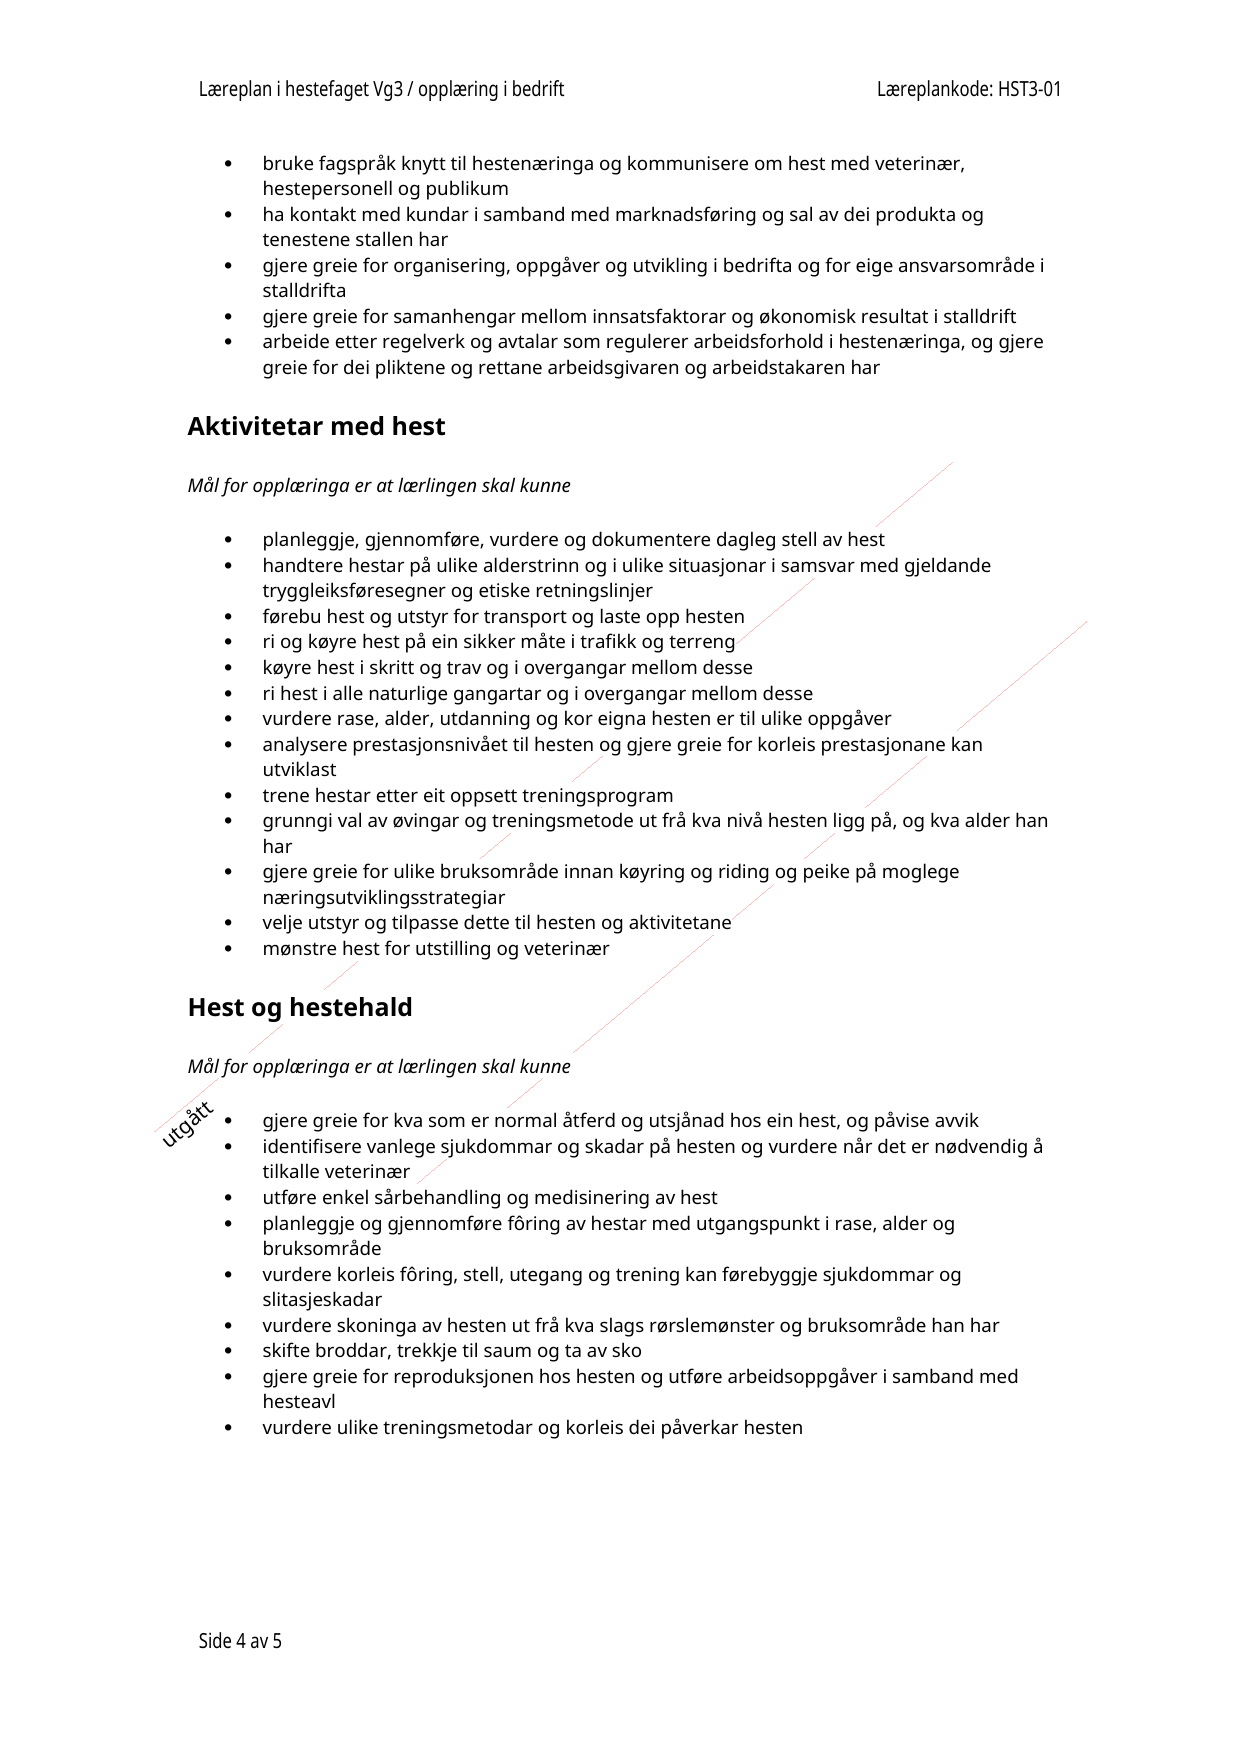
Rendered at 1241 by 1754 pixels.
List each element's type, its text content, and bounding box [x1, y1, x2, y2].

list førebu hest og utstyr for transport og laste opp hesten [755, 603, 1053, 629]
list ri hest i alle naturlige gangartar og i overgangar mellom desse [813, 680, 1015, 705]
list køyre hest i skritt og trav og i overgangar mellom desse [753, 654, 1046, 680]
list trene hestar etter eit oppsett treningsprogram [674, 782, 894, 807]
list grunngi val av øvingar og treningsmetode ut frå kva nivå hesten ligg på, og kva alder han har [807, 807, 1053, 858]
list analysere prestasjonsnivået til hesten og gjere greie for korleis prestasjonane kan utviklast [573, 756, 925, 782]
list grunngi val av øvingar og treningsmetode ut frå kva nivå hesten ligg på, og kva alder han har [225, 807, 540, 858]
list arbeide etter regelverk og avtalar som regulerer arbeidsforhold i hestenæringa, og gjere greie for dei pliktene og rettane arbeidsgivaren og arbeidstakaren har [880, 329, 1053, 380]
list ha kontakt med kundar i samband med marknadsføring og sal av dei produkta og tenestene stallen har [448, 201, 1053, 252]
list gjere greie for reproduksjonen hos hesten og utføre arbeidsoppgåver i samband med hesteavl [225, 1363, 1053, 1414]
list vurdere rase, alder, utdanning og kor eigna hesten er til ulike oppgåver [958, 705, 1053, 731]
list mønstre hest for utstilling og veterinær [610, 935, 711, 961]
list gjere greie for ulike bruksområde innan køyring og riding og peike på moglege næringsutviklingsstrategiar [225, 858, 479, 909]
list trene hestar etter eit oppsett treningsprogram [867, 782, 1053, 807]
list analysere prestasjonsnivået til hesten og gjere greie for korleis prestasjonane kan utviklast [336, 756, 601, 782]
list vurdere ulike treningsmetodar og korleis dei påverkar hesten [804, 1414, 1053, 1439]
list utføre enkel sårbehandling og medisinering av hest [718, 1184, 1053, 1210]
list skifte broddar, trekkje til saum og ta av sko [225, 1337, 1053, 1363]
list planleggje og gjennomføre fôring av hestar med utgangspunkt i rase, alder og bruksområde [225, 1210, 263, 1261]
list planleggje og gjennomføre fôring av hestar med utgangspunkt i rase, alder og bruksområde [382, 1210, 1053, 1261]
list gjere greie for organisering, oppgåver og utvikling i bedrifta og for eige ansvarsområde i stalldrifta [346, 252, 1053, 303]
list gjere greie for ulike bruksområde innan køyring og riding og peike på moglege næringsutviklingsstrategiar [505, 884, 772, 909]
list grunngi val av øvingar og treningsmetode ut frå kva nivå hesten ligg på, og kva alder han har [482, 833, 833, 858]
list analysere prestasjonsnivået til hesten og gjere greie for korleis prestasjonane kan utviklast [897, 731, 1053, 782]
list analysere prestasjonsnivået til hesten og gjere greie for korleis prestasjonane kan utviklast [225, 731, 263, 782]
list velje utstyr og tilpasse dette til hesten og aktivitetane [225, 909, 418, 935]
list vurdere korleis fôring, stell, utegang og trening kan førebyggje sjukdommar og slitasjeskadar [382, 1261, 1053, 1312]
list planleggje, gjennomføre, vurdere og dokumentere dagleg stell av hest [885, 527, 1053, 552]
text Mål for opplæringa er at lærlingen skal kunne [911, 472, 1053, 498]
list ri hest i alle naturlige gangartar og i overgangar mellom desse [989, 680, 1053, 705]
subtitle Hest og hestehald [609, 990, 1053, 1024]
list ri og køyre hest på ein sikker måte i trafikk og terreng [736, 629, 1053, 654]
list bruke fagspråk knytt til hestenæringa og kommunisere om hest med veterinær, hestepersonell og publikum [509, 150, 1053, 201]
list velje utstyr og tilpasse dette til hesten og aktivitetane [420, 909, 742, 918]
list handtere hestar på ulike alderstrinn og i ulike situasjonar i samsvar med gjeldande tryggleiksføresegner og etiske retningslinjer [653, 578, 813, 603]
subtitle Hest og hestehald [413, 990, 646, 1024]
text Mål for opplæringa er at lærlingen skal kunne [578, 472, 939, 498]
list handtere hestar på ulike alderstrinn og i ulike situasjonar i samsvar med gjeldande tryggleiksføresegner og etiske retningslinjer [786, 552, 1053, 603]
subtitle Aktivitetar med hest [446, 409, 1053, 443]
list mønstre hest for utstilling og veterinær [225, 935, 263, 961]
list vurdere korleis fôring, stell, utegang og trening kan førebyggje sjukdommar og slitasjeskadar [225, 1261, 263, 1312]
list grunngi val av øvingar og treningsmetode ut frå kva nivå hesten ligg på, og kva alder han har [292, 833, 509, 858]
list vurdere rase, alder, utdanning og kor eigna hesten er til ulike oppgåver [892, 705, 986, 731]
list identifisere vanlege sjukdommar og skadar på hesten og vurdere når det er nødvendig å tilkalle veterinær [418, 1133, 1053, 1184]
list mønstre hest for utstilling og veterinær [684, 935, 1053, 961]
list trene hestar etter eit oppsett treningsprogram [225, 782, 263, 807]
text Mål for opplæringa er at lærlingen skal kunne [578, 1053, 1053, 1078]
list gjere greie for kva som er normal åtferd og utsjånad hos ein hest, og påvise avvik [979, 1108, 1053, 1133]
list velje utstyr og tilpasse dette til hesten og aktivitetane [732, 909, 1053, 935]
list gjere greie for ulike bruksområde innan køyring og riding og peike på moglege næringsutviklingsstrategiar [746, 858, 1053, 909]
